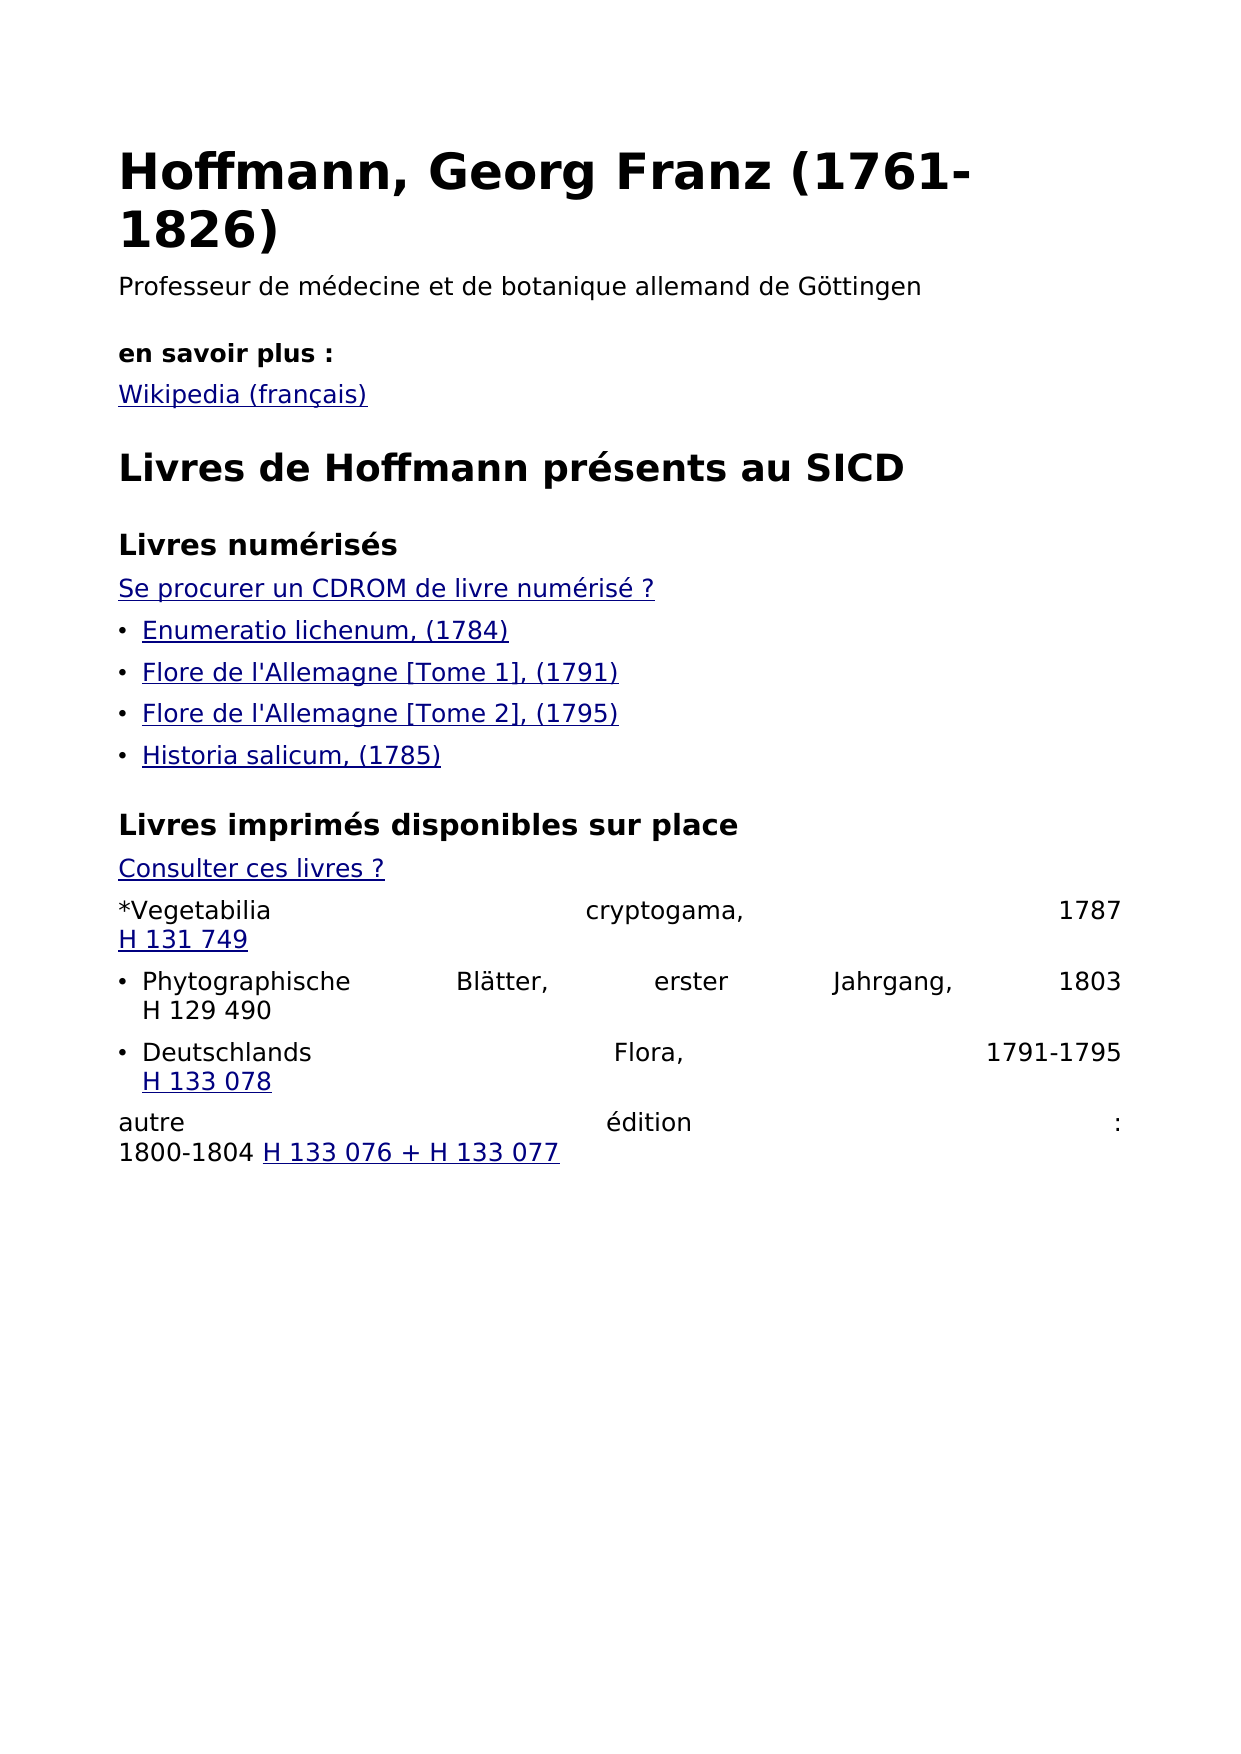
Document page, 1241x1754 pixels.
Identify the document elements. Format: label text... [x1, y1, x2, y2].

list Phytographische Blätter, erster Jahrgang, 1803 H 129 490 [118, 967, 1122, 1025]
subtitle Hoffmann, Georg Franz (1761-1826) [118, 143, 1122, 259]
list Historia salicum, (1785) [118, 741, 1122, 771]
text *Vegetabilia cryptogama, 1787 H 131 749 [118, 896, 1122, 954]
list Enumeratio lichenum, (1784) [118, 616, 1122, 646]
subtitle Livres numérisés [118, 528, 1122, 562]
subtitle Livres imprimés disponibles sur place [118, 808, 1122, 842]
text Wikipedia (français) [118, 380, 1122, 409]
list Flore de l'Allemagne [Tome 1], (1791) [118, 658, 1122, 687]
text Consulter ces livres ? [118, 854, 1122, 884]
text Professeur de médecine et de botanique allemand de Göttingen [118, 272, 1122, 301]
subtitle Livres de Hoffmann présents au SICD [118, 447, 1122, 491]
text autre édition : 1800-1804 H 133 076 + H 133 077 [118, 1109, 1122, 1167]
text Se procurer un CDROM de livre numérisé ? [118, 575, 1122, 604]
list Flore de l'Allemagne [Tome 2], (1795) [118, 700, 1122, 729]
list Deutschlands Flora, 1791-1795 H 133 078 [118, 1038, 1122, 1096]
subtitle en savoir plus : [118, 339, 1122, 368]
